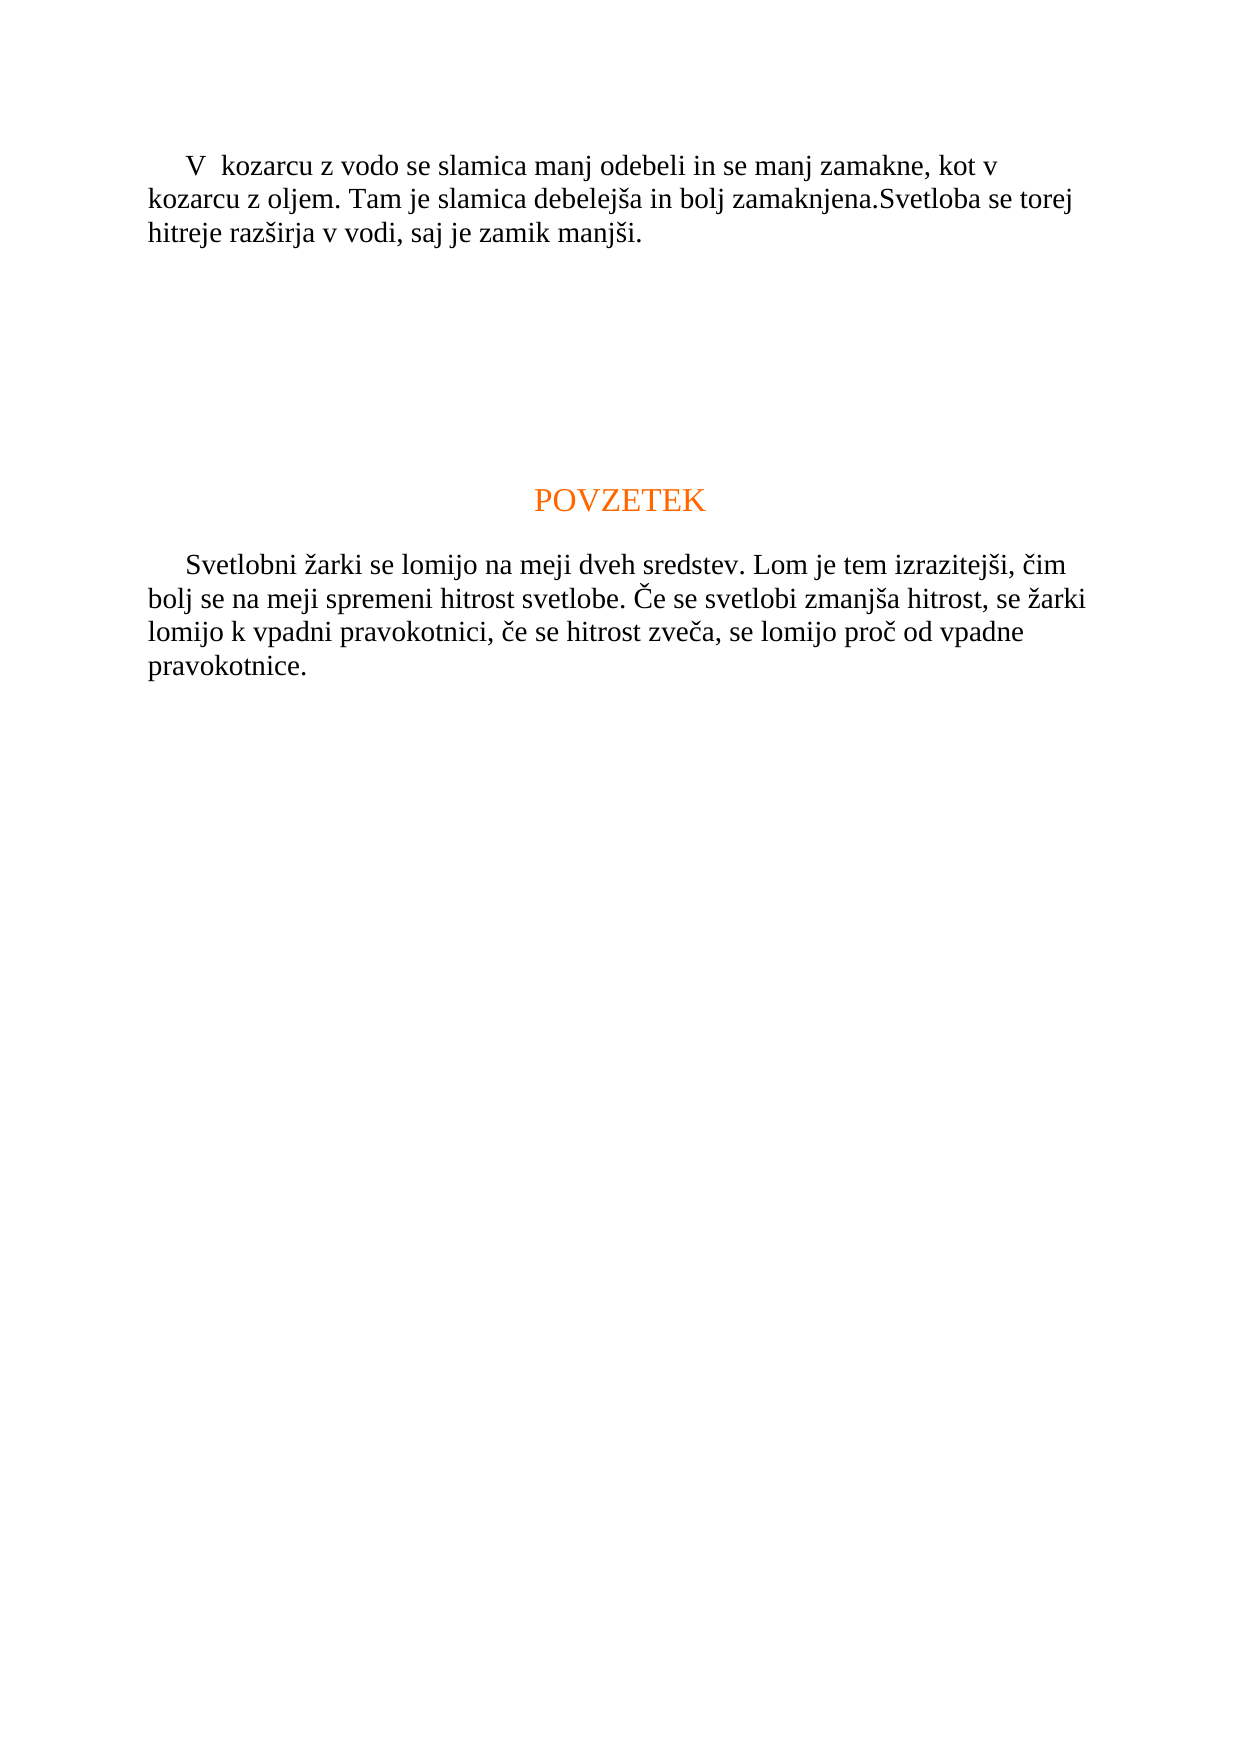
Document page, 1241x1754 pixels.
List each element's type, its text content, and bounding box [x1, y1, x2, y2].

text Svetlobni žarki se lomijo na meji dveh sredstev. Lom je tem izrazitejši, čim bolj se na meji spremeni hitrost svetlobe. Če se svetlobi zmanjša hitrost, se žarki lomijo k vpadni pravokotnici, če se hitrost zveča, se lomijo proč od vpadne pravokotnice. [148, 547, 1093, 682]
subtitle POVZETEK [148, 480, 1093, 518]
text V kozarcu z vodo se slamica manj odebeli in se manj zamakne, kot v kozarcu z oljem. Tam je slamica debelejša in bolj zamaknjena.Svetloba se torej hitreje razširja v vodi, saj je zamik manjši. [148, 148, 1093, 248]
